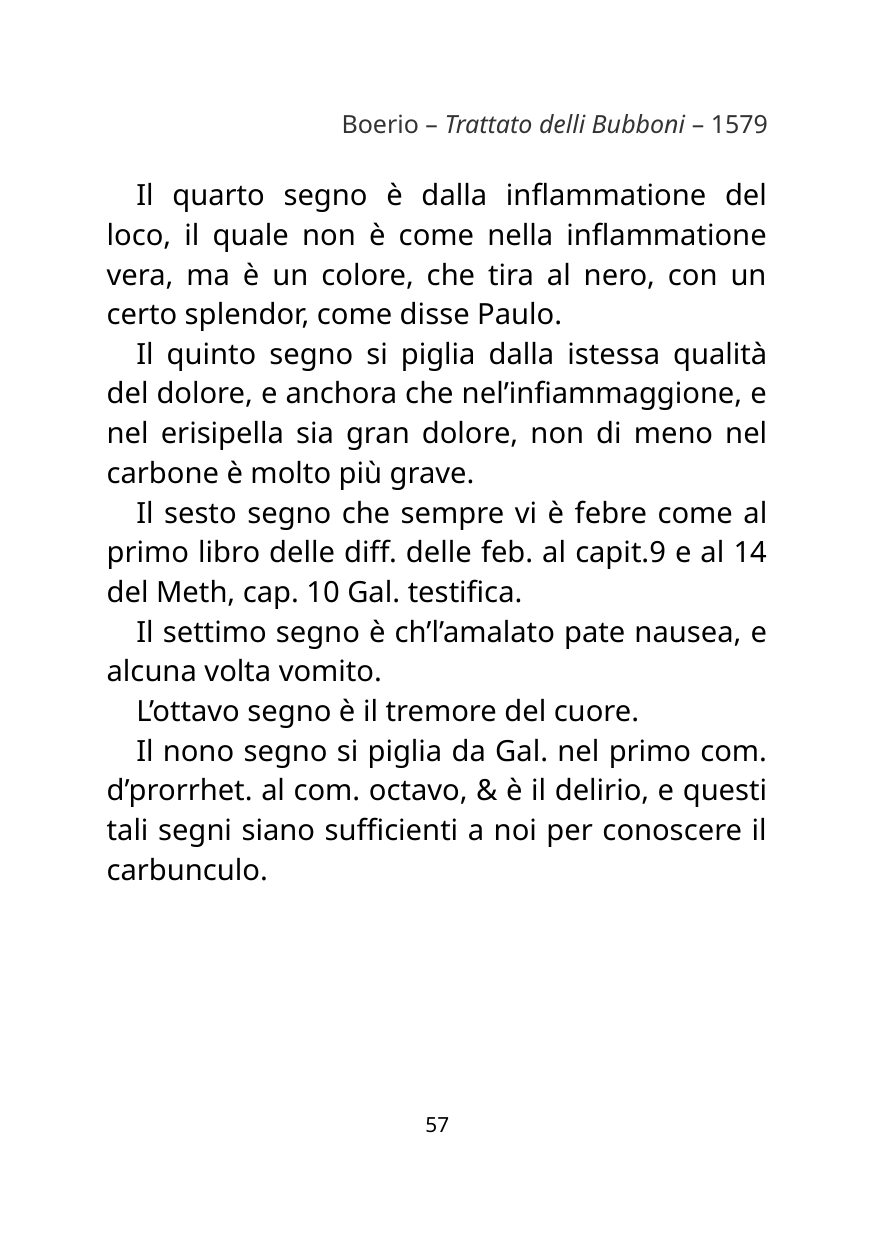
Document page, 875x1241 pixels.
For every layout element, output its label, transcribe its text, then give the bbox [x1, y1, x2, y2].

text Il nono segno si piglia da Gal. nel primo com. d’prorrhet. al com. octavo, & è il delirio, e questi tali segni siano sufficienti a noi per conoscere il carbunculo. [106, 730, 768, 889]
text Il sesto segno che sempre vi è febre come al primo libro delle diff. delle feb. al capit.9 e al 14 del Meth, cap. 10 Gal. testifica. [106, 492, 768, 611]
text Il quinto segno si piglia dalla istessa qualità del dolore, e anchora che nel’infiammaggione, e nel erisipella sia gran dolore, non di meno nel carbone è molto più grave. [106, 333, 768, 492]
text Il settimo segno è ch’l’amalato pate nausea, e alcuna volta vomito. [106, 611, 768, 690]
text L’ottavo segno è il tremore del cuore. [106, 690, 768, 730]
text Il quarto segno è dalla inflammatione del loco, il quale non è come nella inflammatione vera, ma è un colore, che tira al nero, con un certo splendor, come disse Paulo. [106, 174, 768, 333]
